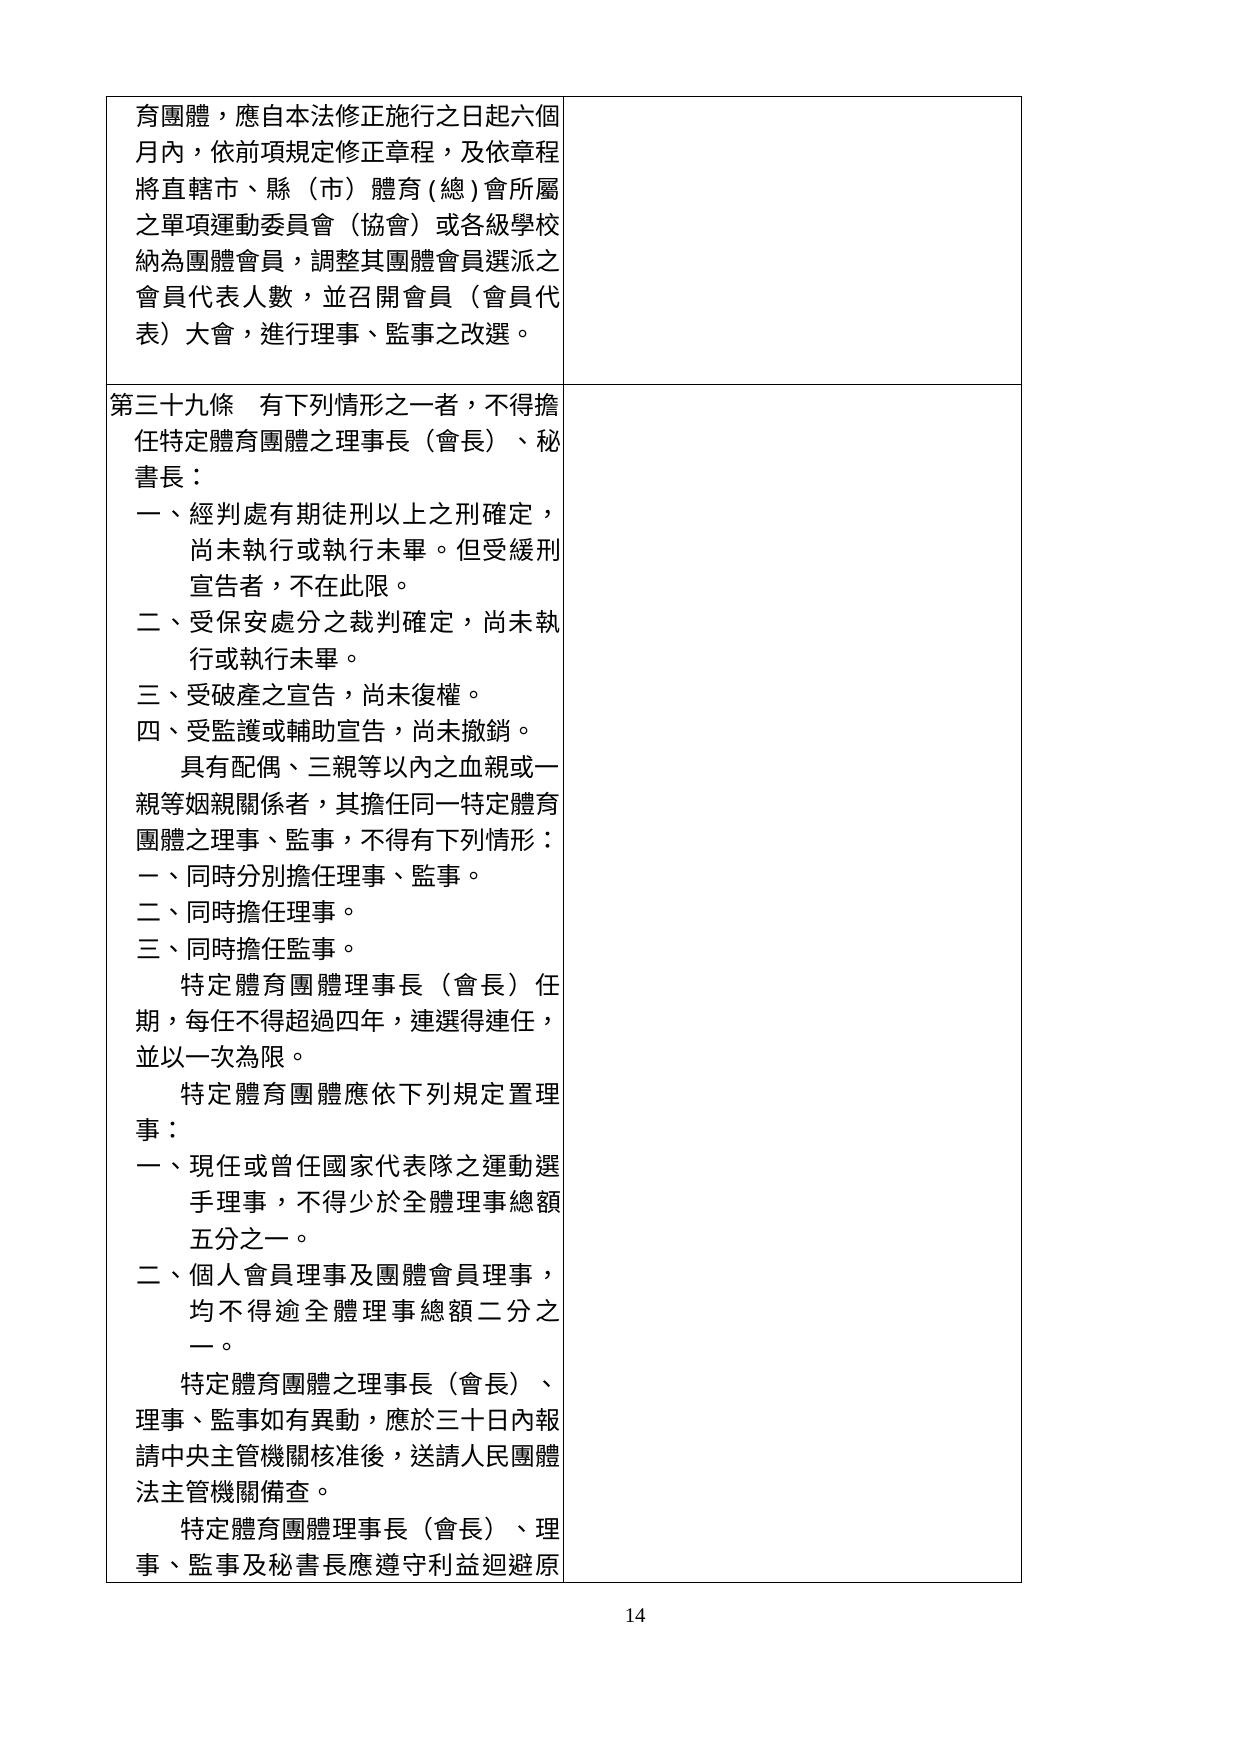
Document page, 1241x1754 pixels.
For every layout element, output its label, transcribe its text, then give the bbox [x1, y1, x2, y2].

table_cell [564, 385, 1021, 1582]
table_cell 育團體，應自本法修正施行之日起六個月內，依前項規定修正章程，及依章程將直轄市、縣（市）體育(總)會所屬之單項運動委員會（協會）或各級學校納為團體會員，調整其團體會員選派之會員代表人數，並召開會員（會員代表）大會，進行理事、監事之改選。 [107, 97, 563, 384]
table_cell [564, 97, 1021, 384]
table_cell 第三十九條 有下列情形之一者，不得擔任特定體育團體之理事長（會長）、秘書長： 一、經判處有期徒刑以上之刑確定，尚未執行或執行未畢。但受緩刑宣告者，不在此限。 二、受保安處分之裁判確定，尚未執行或執行未畢。 三、受破產之宣告，尚未復權。 四、受監護或輔助宣告，尚未撤銷。 具有配偶、三親等以內之血親或一親等姻親關係者，其擔任同一特定體育團體之理事、監事，不得有下列情形： ㄧ、同時分別擔任理事、監事。 二、同時擔任理事。 三、同時擔任監事。 特定體育團體理事長（會長）任期，每任不得超過四年，連選得連任，並以一次為限。 特定體育團體應依下列規定置理事： 一、現任或曾任國家代表隊之運動選手理事，不得少於全體理事總額五分之一。 二、個人會員理事及團體會員理事，均不得逾全體理事總額二分之一。 特定體育團體之理事長（會長）、理事、監事如有異動，應於三十日內報請中央主管機關核准後，送請人民團體法主管機關備查。 特定體育團體理事長（會長）、理事、監事及秘書長應遵守利益迴避原 [107, 385, 563, 1582]
